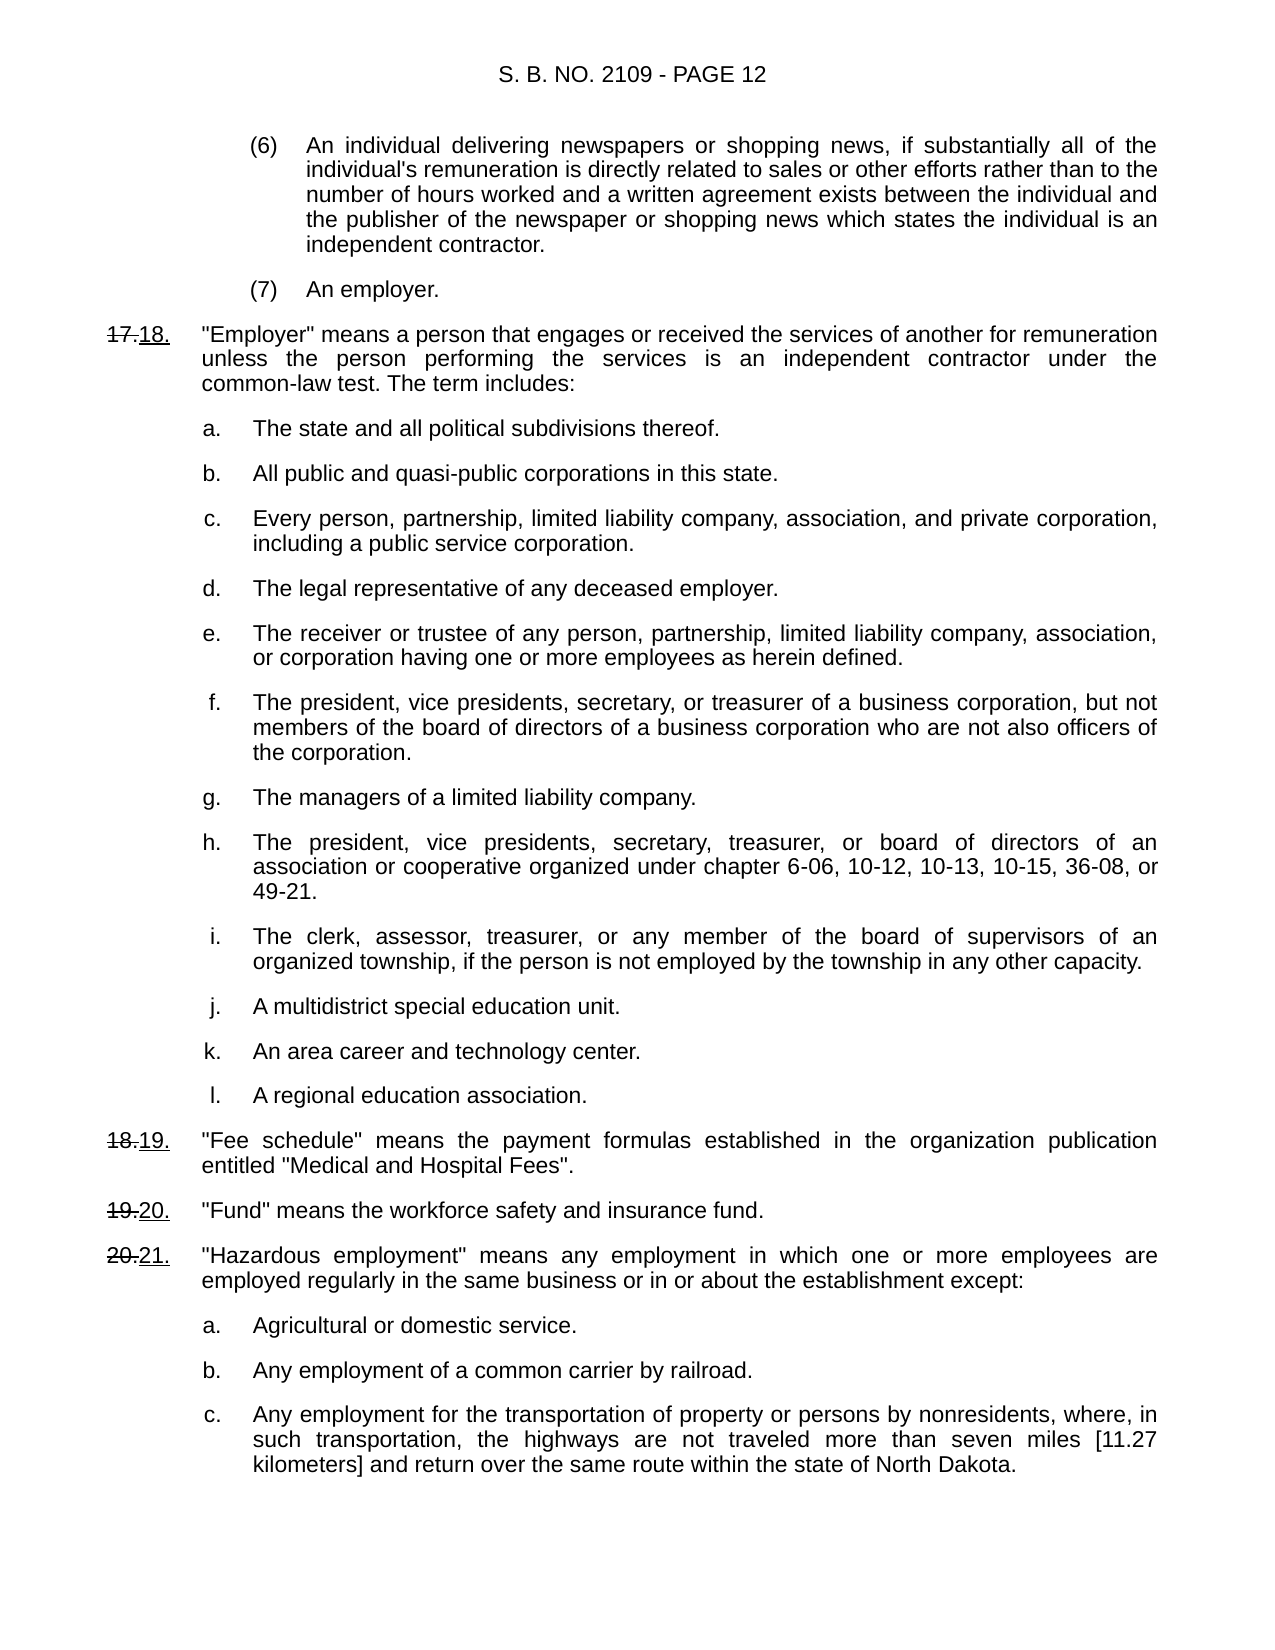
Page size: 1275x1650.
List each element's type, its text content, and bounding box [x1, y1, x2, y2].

text 20.21. "Hazardous employment" means any employment in which one or more employees are employed regularly in the same business or in or about the establishment except: [106, 1244, 1158, 1293]
text d. The legal representative of any deceased employer. [106, 576, 1158, 601]
text b. Any employment of a common carrier by railroad. [106, 1358, 1158, 1383]
text 17.18. "Employer" means a person that engages or received the services of another for remuneration unless the person performing the services is an independent contractor under the common‑law test. The term includes: [106, 322, 1158, 397]
text a. Agricultural or domestic service. [106, 1313, 1158, 1338]
text b. All public and quasi‑public corporations in this state. [106, 462, 1158, 486]
text c. Every person, partnership, limited liability company, association, and private corporation, including a public service corporation. [106, 507, 1158, 556]
text (6) An individual delivering newspapers or shopping news, if substantially all of the individual's remuneration is directly related to sales or other efforts rather than to the number of hours worked and a written agreement exists between the individual and the publisher of the newspaper or shopping news which states the individual is an independent contractor. [106, 133, 1158, 257]
text h. The president, vice presidents, secretary, treasurer, or board of directors of an association or cooperative organized under chapter 6‑06, 10‑12, 10‑13, 10‑15, 36‑08, or 49‑21. [106, 830, 1158, 904]
text f. The president, vice presidents, secretary, or treasurer of a business corporation, but not members of the board of directors of a business corporation who are not also officers of the corporation. [106, 691, 1158, 765]
text e. The receiver or trustee of any person, partnership, limited liability company, association, or corporation having one or more employees as herein defined. [106, 621, 1158, 671]
text a. The state and all political subdivisions thereof. [106, 417, 1158, 442]
text l. A regional education association. [106, 1084, 1158, 1109]
text g. The managers of a limited liability company. [106, 785, 1158, 810]
text j. A multidistrict special education unit. [106, 994, 1158, 1019]
text k. An area career and technology center. [106, 1039, 1158, 1064]
text (7) An employer. [106, 277, 1158, 302]
text 18.19. "Fee schedule" means the payment formulas established in the organization publication entitled "Medical and Hospital Fees". [106, 1129, 1158, 1179]
text 19.20. "Fund" means the workforce safety and insurance fund. [106, 1199, 1158, 1223]
text i. The clerk, assessor, treasurer, or any member of the board of supervisors of an organized township, if the person is not employed by the township in any other capacity. [106, 925, 1158, 974]
text c. Any employment for the transportation of property or persons by nonresidents, where, in such transportation, the highways are not traveled more than seven miles [11.27 kilometers] and return over the same route within the state of North Dakota. [106, 1403, 1158, 1477]
